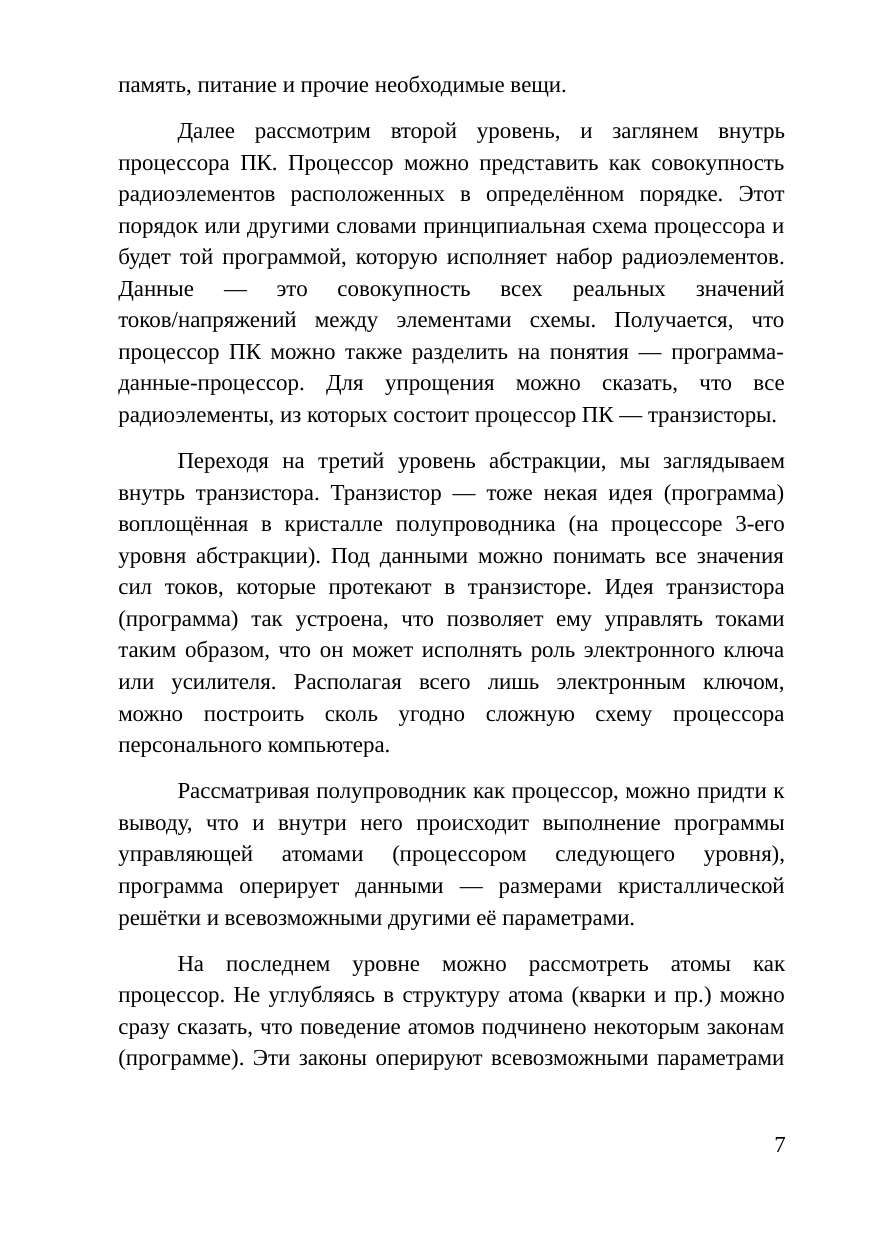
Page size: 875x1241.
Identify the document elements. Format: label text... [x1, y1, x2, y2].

text память, питание и прочие необходимые вещи. [118, 71, 786, 97]
text Рассматривая полупроводник как процессор, можно придти к выводу, что и внутри него происходит выполнение программы управляющей атомами (процессором следующего уровня), программа оперирует данными — размерами кристаллической решётки и всевозможными другими её параметрами. [118, 777, 786, 930]
text Переходя на третий уровень абстракции, мы заглядываем внутрь транзистора. Транзистор — тоже некая идея (программа) воплощённая в кристалле полупроводника (на процессоре 3-его уровня абстракции). Под данными можно понимать все значения сил токов, которые протекают в транзисторе. Идея транзистора (программа) так устроена, что позволяет ему управлять токами таким образом, что он может исполнять роль электронного ключа или усилителя. Располагая всего лишь электронным ключом, можно построить сколь угодно сложную схему процессора персонального компьютера. [118, 447, 786, 758]
text На последнем уровне можно рассмотреть атомы как процессор. Не углубляясь в структуру атома (кварки и пр.) можно сразу сказать, что поведение атомов подчинено некоторым законам (программе). Эти законы оперируют всевозможными параметрами [118, 950, 786, 1071]
text Далее рассмотрим второй уровень, и заглянем внутрь процессора ПК. Процессор можно представить как совокупность радиоэлементов расположенных в определённом порядке. Этот порядок или другими словами принципиальная схема процессора и будет той программой, которую исполняет набор радиоэлементов. Данные — это совокупность всех реальных значений токов/напряжений между элементами схемы. Получается, что процессор ПК можно также разделить на понятия — программа-данные-процессор. Для упрощения можно сказать, что все радиоэлементы, из которых состоит процессор ПК — транзисторы. [118, 117, 786, 427]
